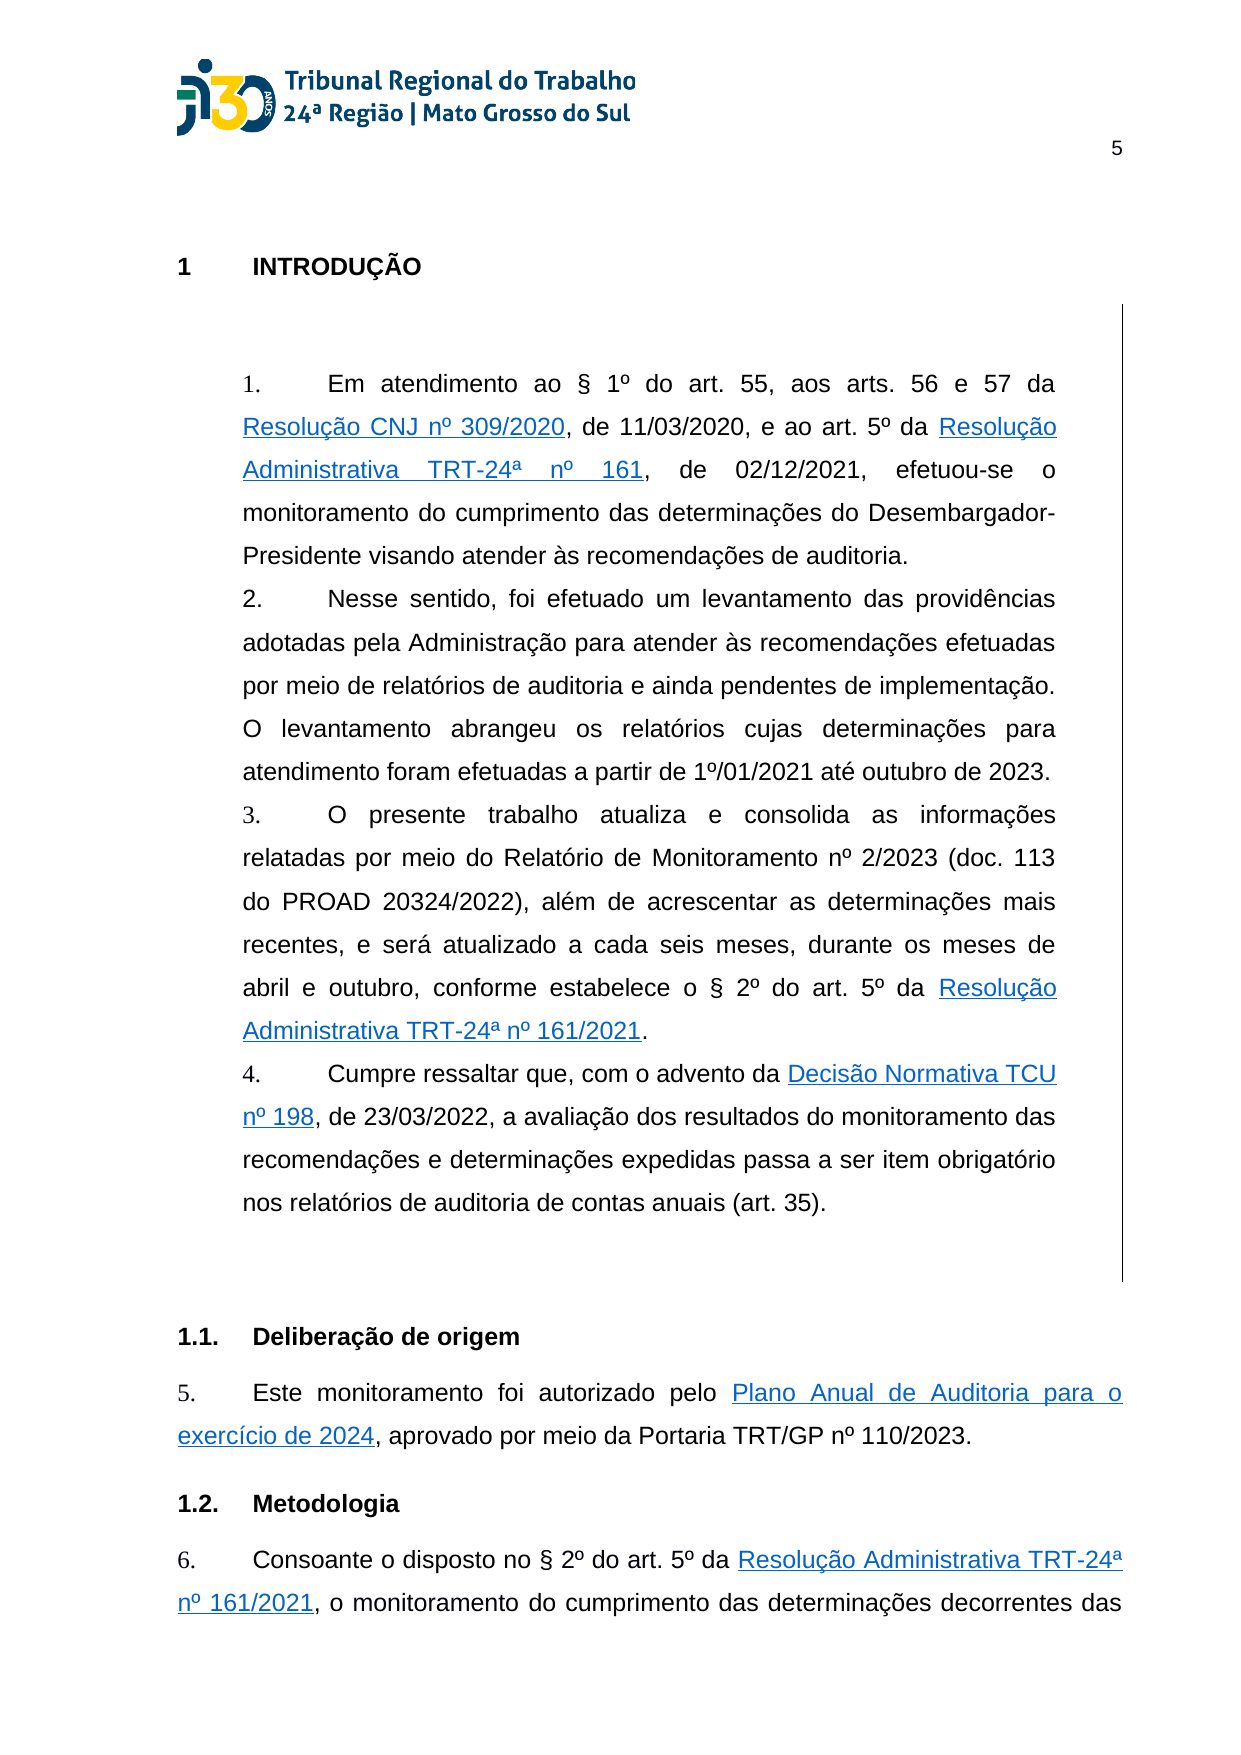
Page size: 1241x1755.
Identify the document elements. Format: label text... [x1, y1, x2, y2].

list Este monitoramento foi autorizado pelo Plano Anual de Auditoria para o exercício de 2024, aprovado por meio da Portaria TRT/GP nº 110/2023. [177, 1378, 1122, 1450]
list Metodologia [177, 1489, 1122, 1518]
list Deliberação de origem [177, 1322, 1122, 1351]
list Nesse sentido, foi efetuado um levantamento das providências adotadas pela Administração para atender às recomendações efetuadas por meio de relatórios de auditoria e ainda pendentes de implementação. O levantamento abrangeu os relatórios cujas determinações para atendimento foram efetuadas a partir de 1º/01/2021 até outubro de 2023. [178, 519, 1121, 735]
list O presente trabalho atualiza e consolida as informações relatadas por meio do Relatório de Monitoramento nº 2/2023 (doc. 113 do PROAD 20324/2022), além de acrescentar as determinações mais recentes, e será atualizado a cada seis meses, durante os meses de abril e outubro, conforme estabelece o § 2º do art. 5º da Resolução Administrativa TRT-24ª nº 161/2021. [178, 735, 1121, 994]
list Cumpre ressaltar que, com o advento da Decisão Normativa TCU nº 198, de 23/03/2022, a avaliação dos resultados do monitoramento das recomendações e determinações expedidas passa a ser item obrigatório nos relatórios de auditoria de contas anuais (art. 35). [178, 994, 1121, 1282]
list Em atendimento ao § 1º do art. 55, aos arts. 56 e 57 da Resolução CNJ nº 309/2020, de 11/03/2020, e ao art. 5º da Resolução Administrativa TRT-24ª nº 161, de 02/12/2021, efetuou-se o monitoramento do cumprimento das determinações do Desembargador-Presidente visando atender às recomendações de auditoria. [178, 305, 1121, 519]
list Consoante o disposto no § 2º do art. 5º da Resolução Administrativa TRT-24ª nº 161/2021, o monitoramento do cumprimento das determinações decorrentes das [177, 1545, 1122, 1617]
list INTRODUÇÃO [177, 252, 1122, 281]
